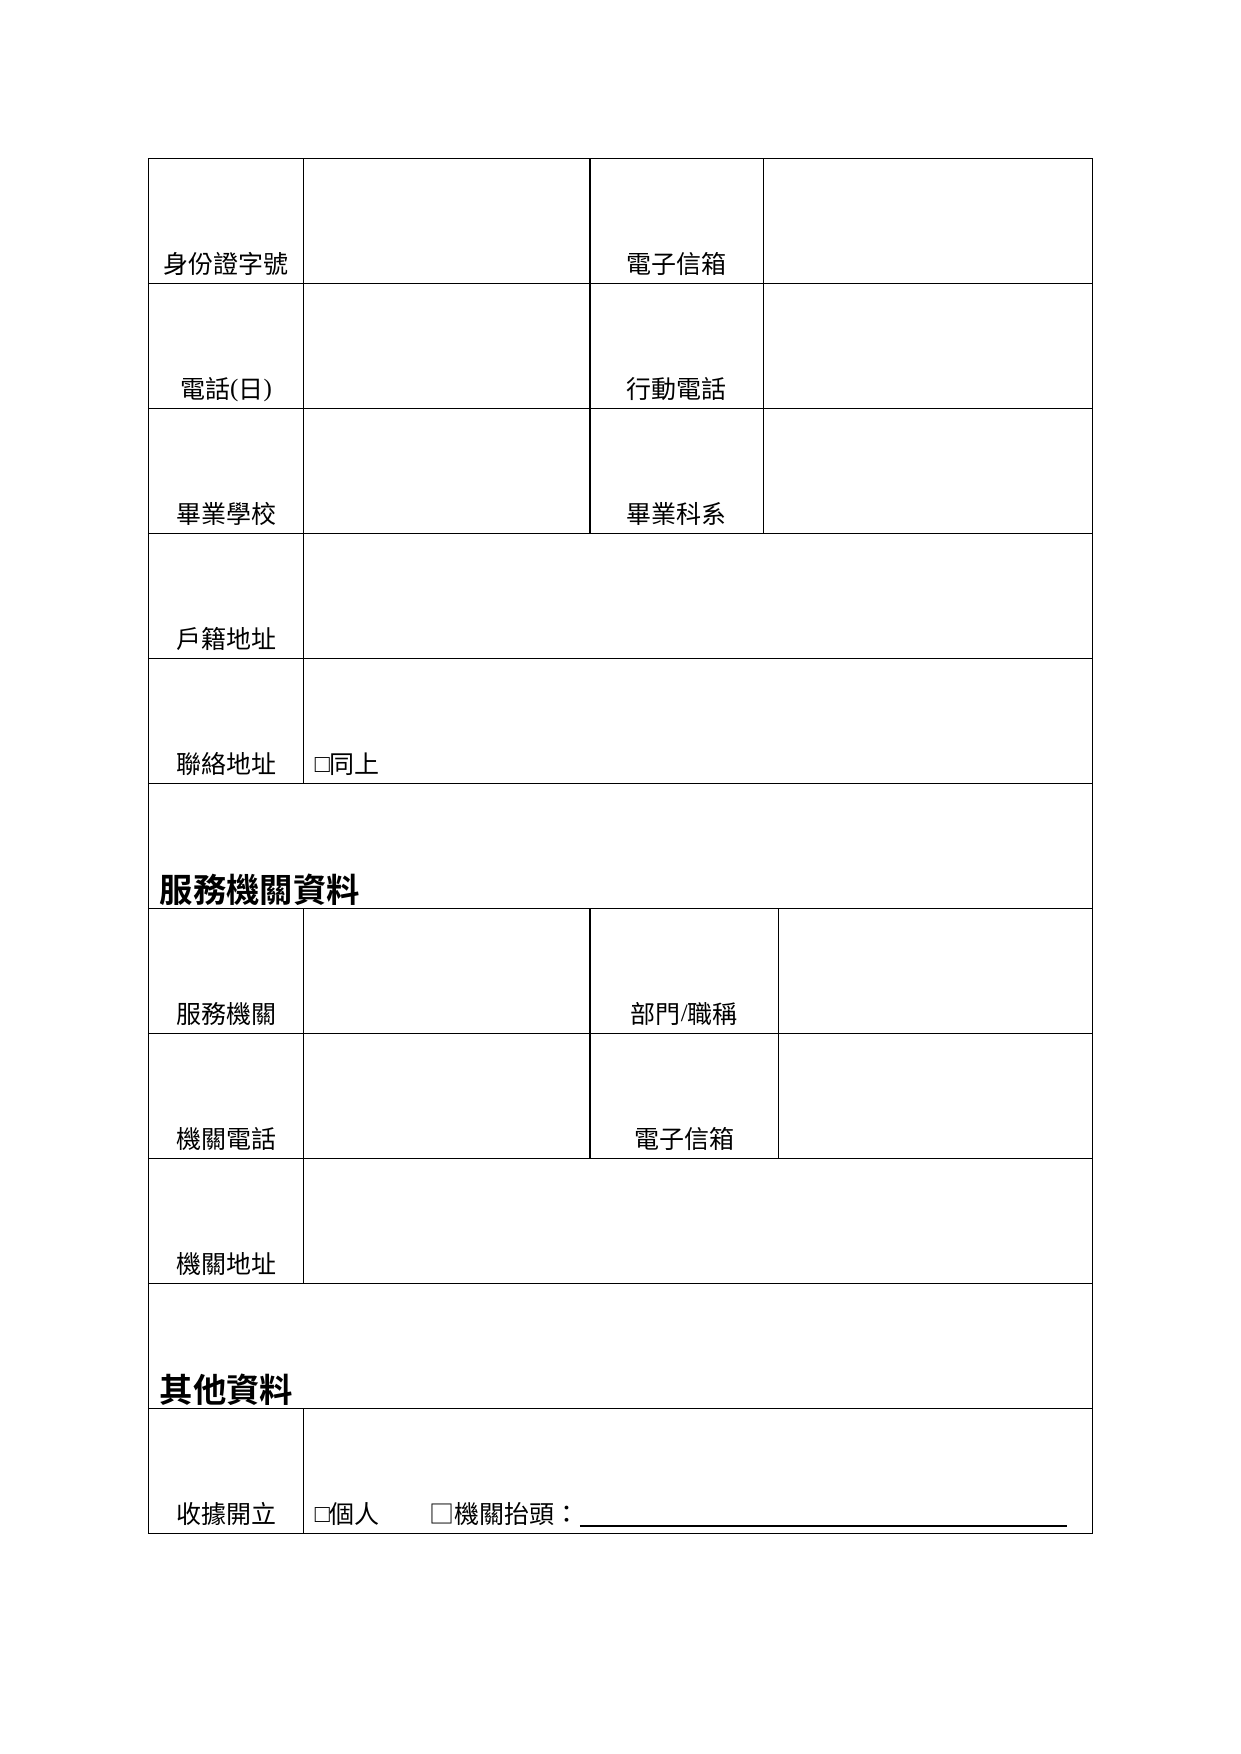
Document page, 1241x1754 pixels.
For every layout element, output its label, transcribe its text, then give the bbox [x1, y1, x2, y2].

table_cell [304, 534, 1092, 658]
table_cell [304, 159, 589, 283]
table_cell □同上 [304, 659, 1092, 783]
table_cell [304, 1159, 1092, 1283]
table_cell [779, 1034, 1092, 1158]
table_cell 服務機關資料 [149, 784, 1092, 908]
table_cell 畢業科系 [591, 409, 763, 533]
table_cell 身份證字號 [149, 159, 303, 283]
table_cell 聯絡地址 [149, 659, 303, 783]
table_cell [764, 159, 1092, 283]
table_cell 部門/職稱 [591, 909, 778, 1033]
table_cell [779, 909, 1092, 1033]
table_cell 行動電話 [591, 284, 763, 408]
table_cell [304, 1034, 589, 1158]
table_cell 電話(日) [149, 284, 303, 408]
table_cell [764, 284, 1092, 408]
table_cell [304, 284, 589, 408]
table_cell [764, 409, 1092, 533]
table_cell [304, 909, 589, 1033]
table_cell [304, 409, 589, 533]
table_cell □個人 □機關抬頭： [304, 1409, 1092, 1533]
table_cell 電子信箱 [591, 1034, 778, 1158]
table_cell 服務機關 [149, 909, 303, 1033]
table_cell 機關地址 [149, 1159, 303, 1283]
table_cell 畢業學校 [149, 409, 303, 533]
table_cell 戶籍地址 [149, 534, 303, 658]
table_cell 機關電話 [149, 1034, 303, 1158]
table_cell 其他資料 [149, 1284, 1092, 1408]
table_cell 收據開立 [149, 1409, 303, 1533]
table_cell 電子信箱 [591, 159, 763, 283]
